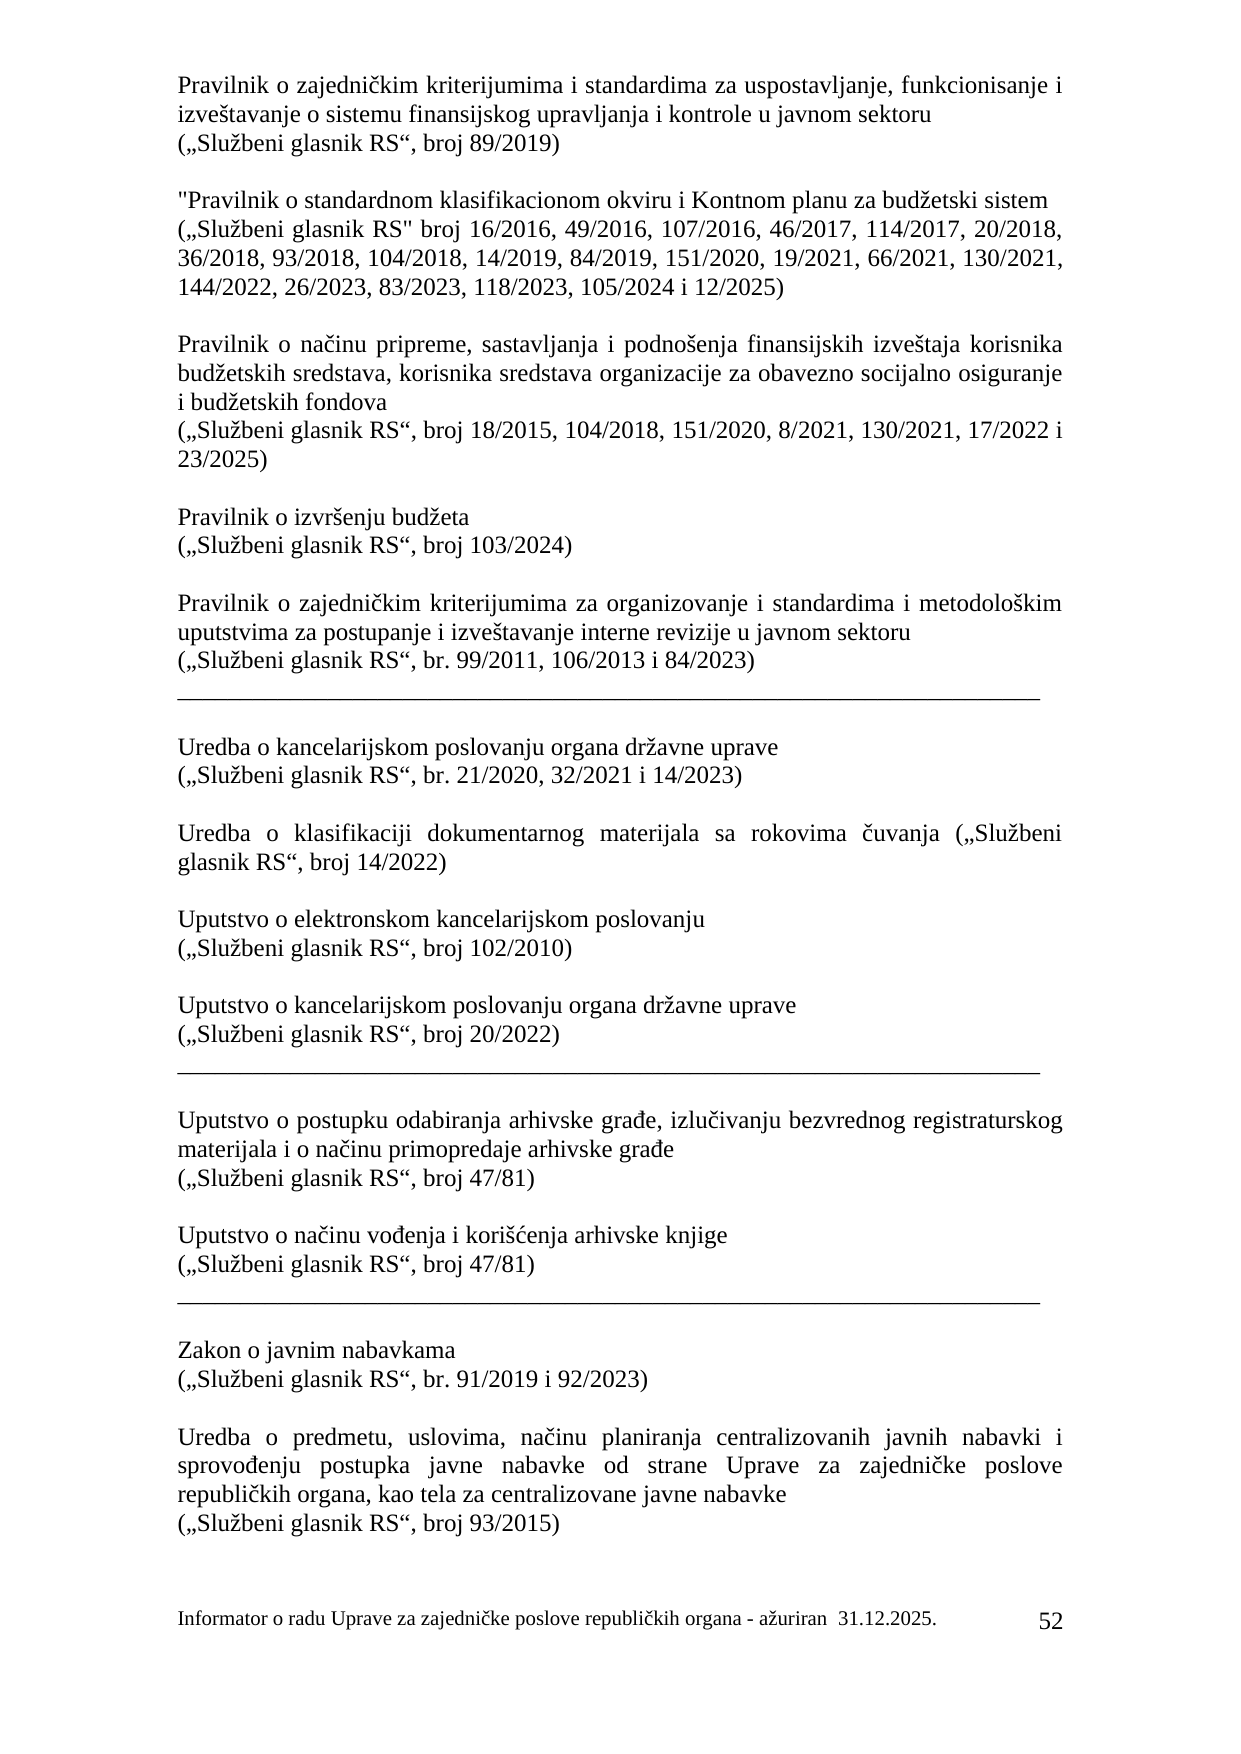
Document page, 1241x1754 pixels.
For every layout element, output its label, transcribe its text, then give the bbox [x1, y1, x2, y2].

text Pravilnik o zajedničkim kriterijumima i standardima za uspostavljanje, funkcionisanje i izveštavanje o sistemu finansijskog upravljanja i kontrole u javnom sektoru [177, 70, 1063, 128]
text Pravilnik o načinu pripreme, sastavljanja i podnošenja finansijskih izveštaja korisnika budžetskih sredstava, korisnika sredstava organizacije za obavezno socijalno osiguranje i budžetskih fondova [177, 329, 1063, 415]
text Uputstvo o elektronskom kancelarijskom poslovanju [177, 904, 1063, 933]
text Uredba o kancelarijskom poslovanju organa državne uprave [177, 732, 1063, 760]
text („Službeni glasnik RS“, br. 99/2011, 106/2013 i 84/2023) [177, 645, 1063, 674]
text („Službeni glasnik RS“, broj 47/81) [177, 1163, 1063, 1192]
text („Službeni glasnik RS“, br. 91/2019 i 92/2023) [177, 1364, 1063, 1393]
text Uputstvo o kancelarijskom poslovanju organa državne uprave [177, 990, 1063, 1019]
text _____________________________________________________________________ [177, 1278, 1063, 1307]
text („Službeni glasnik RS“, broj 89/2019) [177, 128, 1063, 157]
text („Službeni glasnik RS" broj 16/2016, 49/2016, 107/2016, 46/2017, 114/2017, 20/2018, 36/2018, 93/2018, 104/2018, 14/2019, 84/2019, 151/2020, 19/2021, 66/2021, 130/2021, 144/2022, 26/2023, 83/2023, 118/2023, 105/2024 i 12/2025) [177, 214, 1063, 300]
text Zakon o javnim nabavkama [177, 1335, 1063, 1364]
text Pravilnik o izvršenju budžeta [177, 502, 1063, 530]
text Uredba o klasifikaciji dokumentarnog materijala sa rokovima čuvanja („Službeni glasnik RS“, broj 14/2022) [177, 818, 1063, 875]
text („Službeni glasnik RS“, broj 47/81) [177, 1249, 1063, 1278]
text "Pravilnik o standardnom klasifikacionom okviru i Kontnom planu za budžetski sistem [177, 185, 1063, 214]
text _____________________________________________________________________ [177, 1048, 1063, 1077]
text („Službeni glasnik RS“, br. 21/2020, 32/2021 i 14/2023) [177, 760, 1063, 789]
text („Službeni glasnik RS“, broj 103/2024) [177, 530, 1063, 559]
text („Službeni glasnik RS“, broj 18/2015, 104/2018, 151/2020, 8/2021, 130/2021, 17/2022 i 23/2025) [177, 415, 1063, 473]
text Uputstvo o načinu vođenja i korišćenja arhivske knjige [177, 1220, 1063, 1249]
text Uputstvo o postupku odabiranja arhivske građe, izlučivanju bezvrednog registraturskog materijala i o načinu primopredaje arhivske građe [177, 1105, 1063, 1163]
text Pravilnik o zajedničkim kriterijumima za organizovanje i standardima i metodološkim uputstvima za postupanje i izveštavanje interne revizije u javnom sektoru [177, 588, 1063, 645]
text („Službeni glasnik RS“, broj 93/2015) [177, 1508, 1063, 1537]
text _____________________________________________________________________ [177, 674, 1063, 703]
text („Službeni glasnik RS“, broj 102/2010) [177, 933, 1063, 962]
text („Službeni glasnik RS“, broj 20/2022) [177, 1019, 1063, 1048]
text Uredba o predmetu, uslovima, načinu planiranja centralizovanih javnih nabavki i sprovođenju postupka javne nabavke od strane Uprave za zajedničke poslove republičkih organa, kao tela za centralizovane javne nabavke [177, 1422, 1063, 1508]
